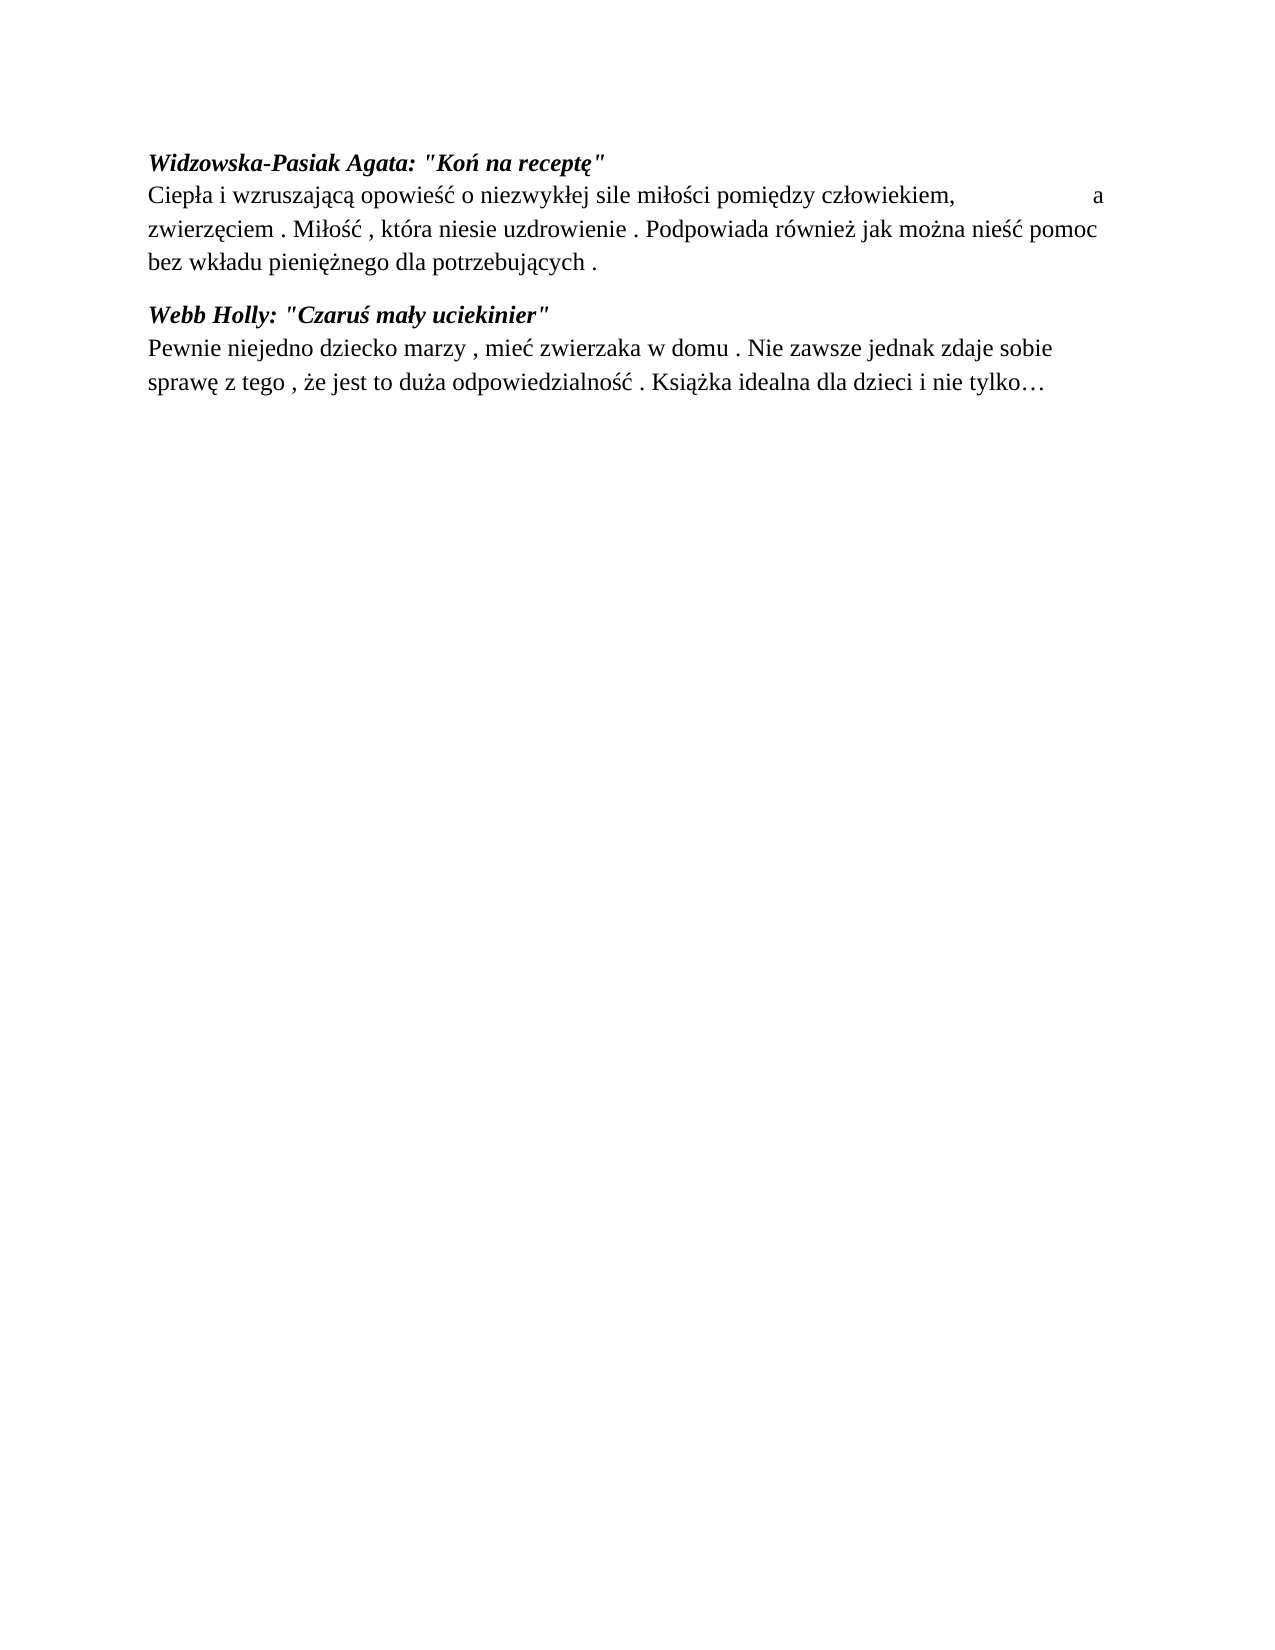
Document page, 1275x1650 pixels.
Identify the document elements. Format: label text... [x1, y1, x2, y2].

text Widzowska-Pasiak Agata: "Koń na receptę" Ciepła i wzruszającą opowieść o niezwykłej sile miłości pomiędzy człowiekiem, a zwierzęciem . Miłość , która niesie uzdrowienie . Podpowiada również jak można nieść pomoc bez wkładu pieniężnego dla potrzebujących . [148, 148, 1127, 275]
text Webb Holly: "Czaruś mały uciekinier" Pewnie niejedno dziecko marzy , mieć zwierzaka w domu . Nie zawsze jednak zdaje sobie sprawę z tego , że jest to duża odpowiedzialność . Książka idealna dla dzieci i nie tylko… [148, 301, 1127, 395]
